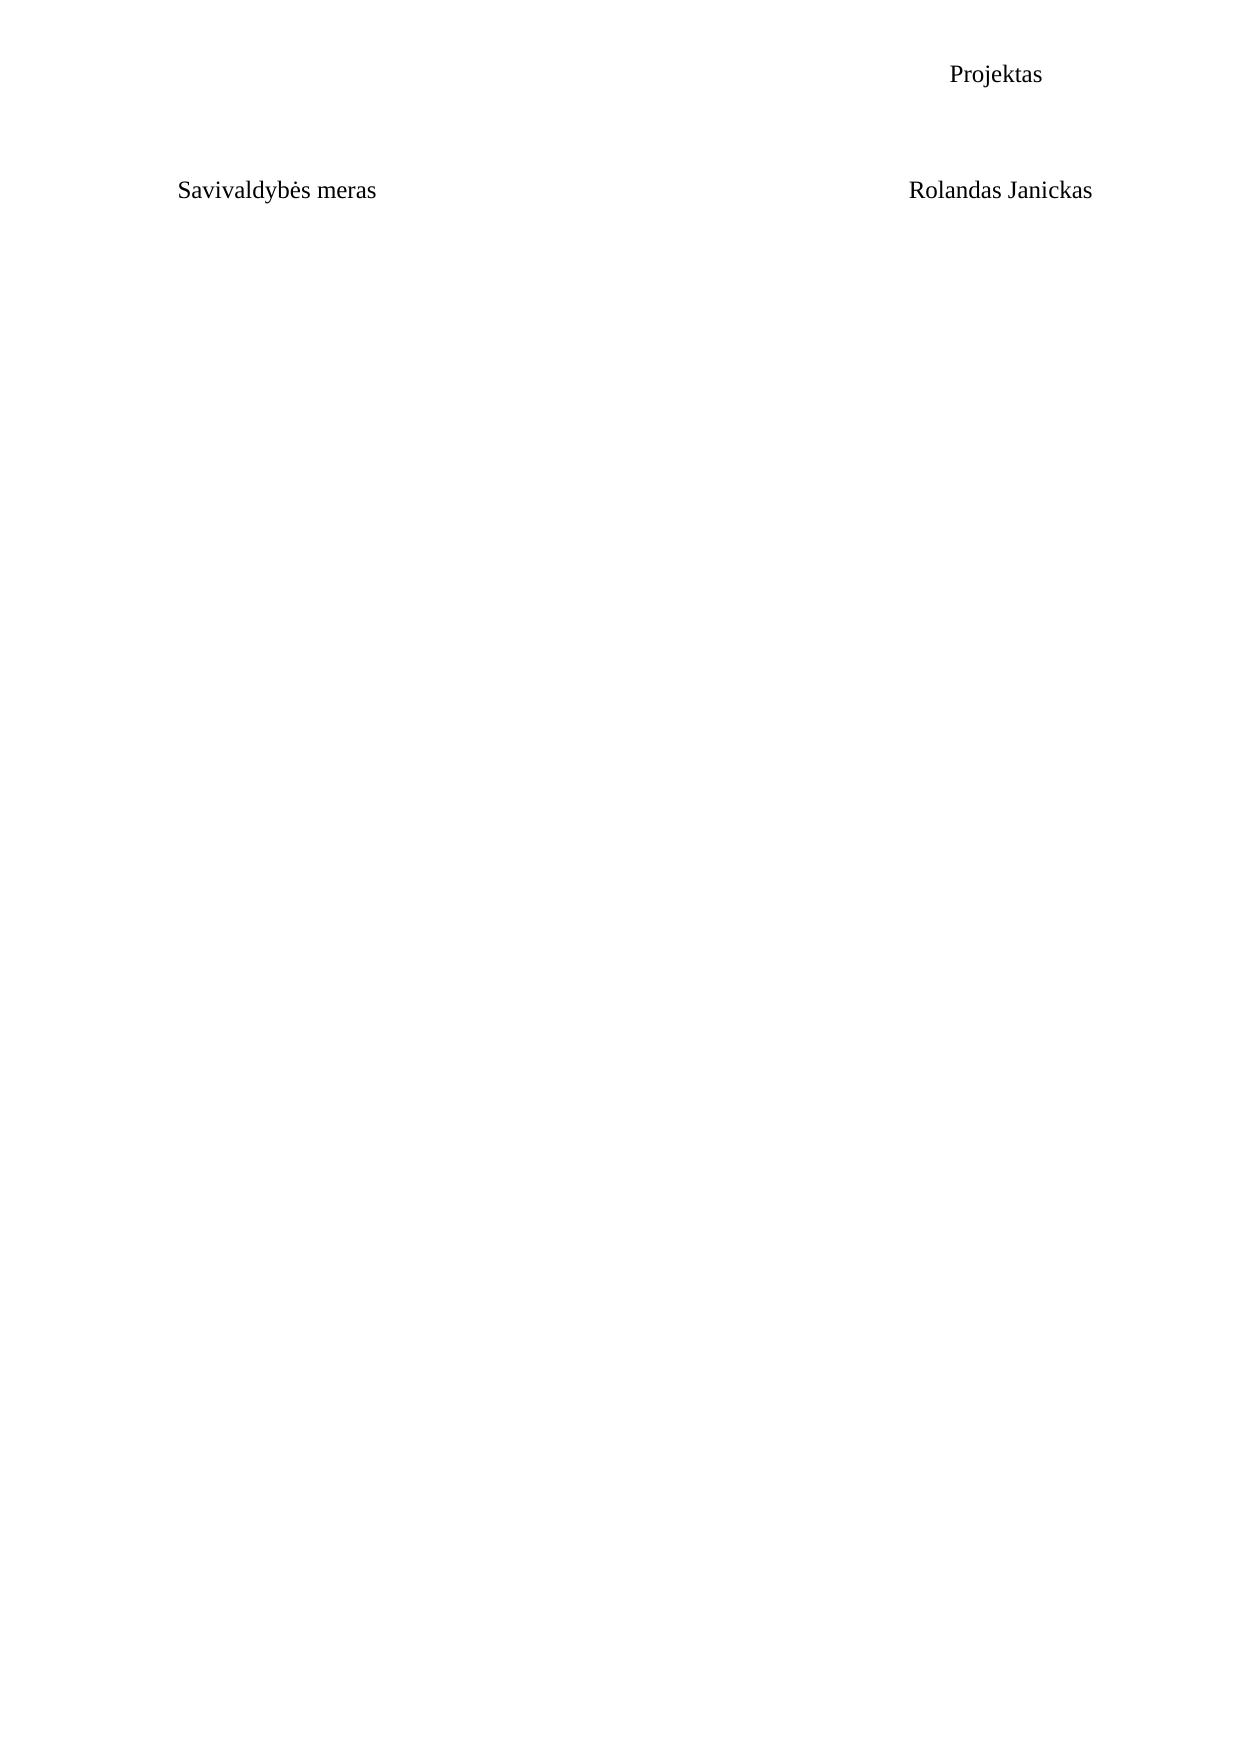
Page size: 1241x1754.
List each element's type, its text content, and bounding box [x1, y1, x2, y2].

text Savivaldybės meras Rolandas Janickas [177, 176, 1181, 204]
